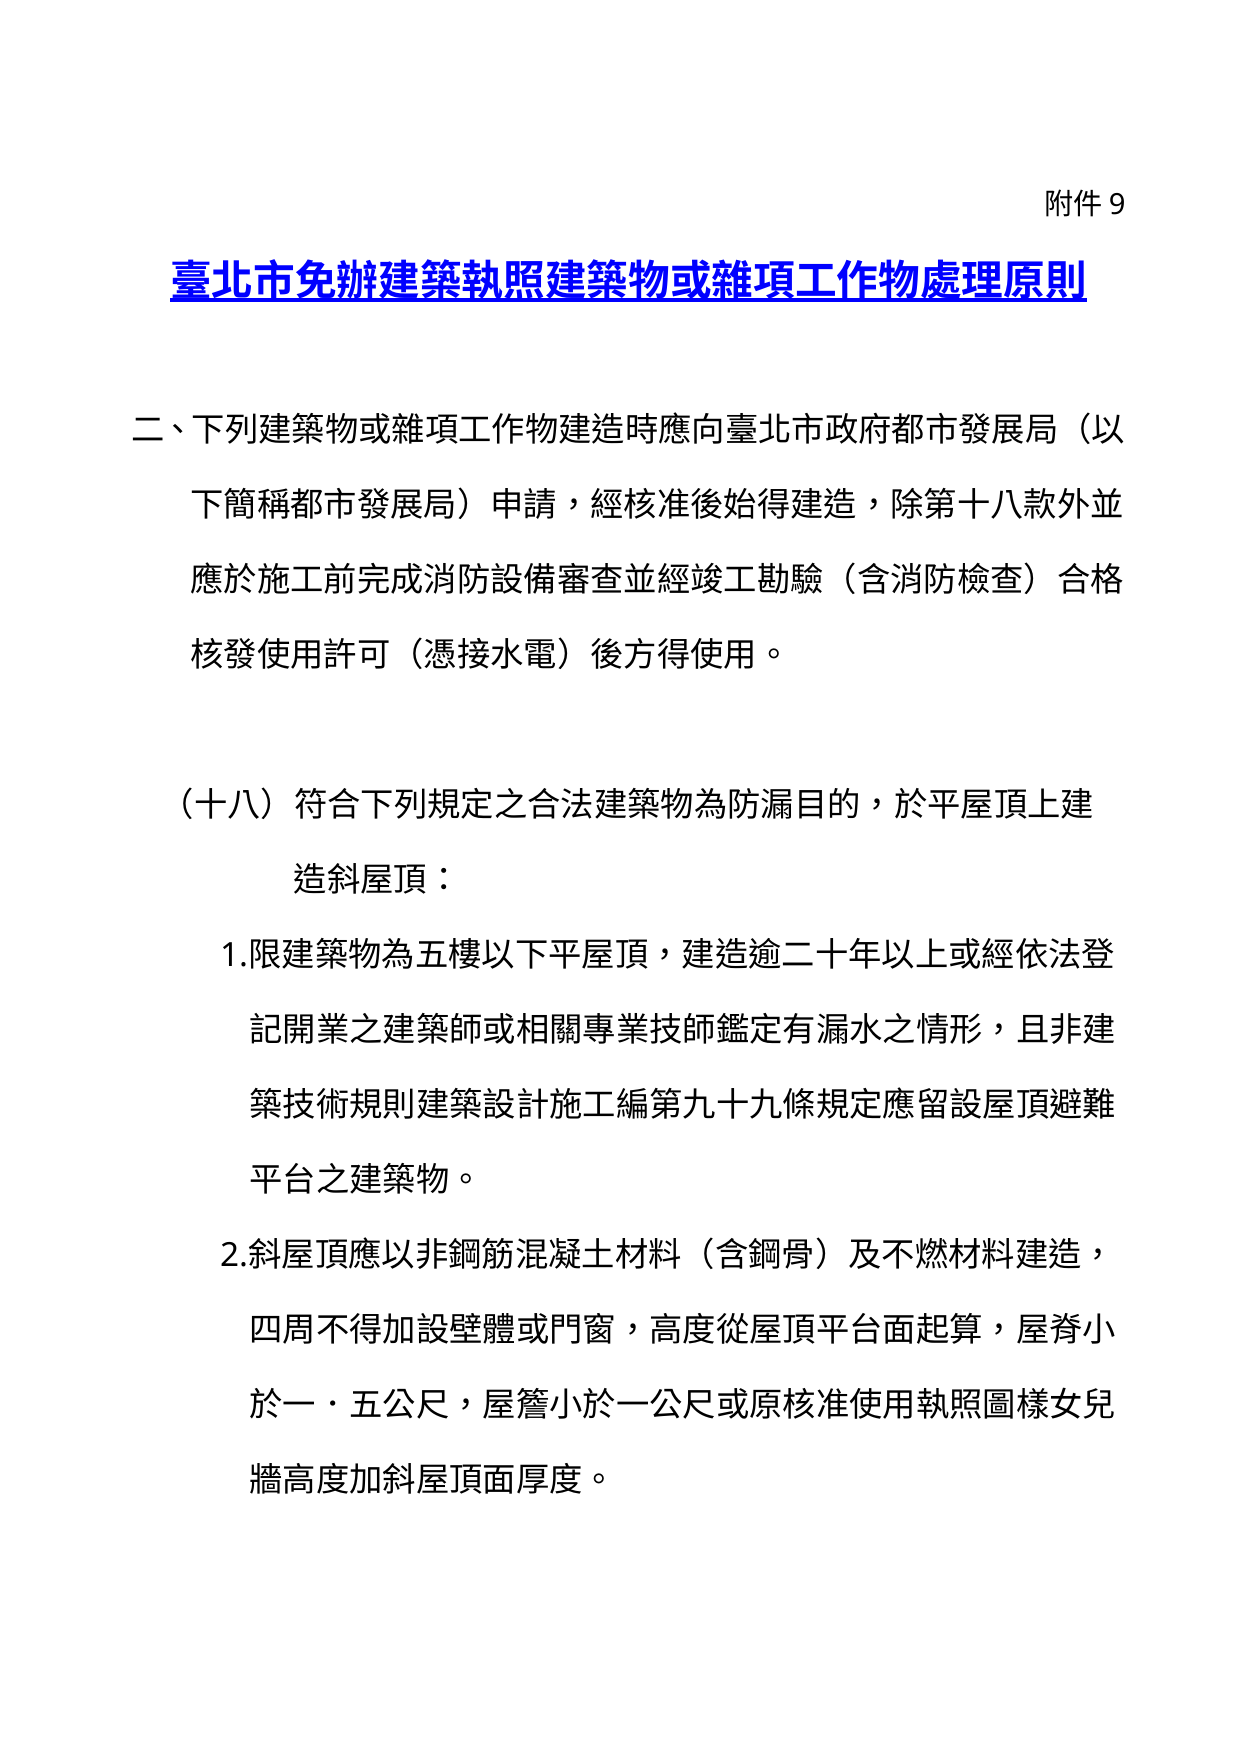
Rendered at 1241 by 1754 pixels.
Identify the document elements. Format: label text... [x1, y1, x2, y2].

text 二、下列建築物或雜項工作物建造時應向臺北市政府都市發展局（以下簡稱都市發展局）申請，經核准後始得建造，除第十八款外並應於施工前完成消防設備審查並經竣工勘驗（含消防檢查）合格核發使用許可（憑接水電）後方得使用。 [131, 389, 1125, 689]
text 1.限建築物為五樓以下平屋頂，建造逾二十年以上或經依法登記開業之建築師或相關專業技師鑑定有漏水之情形，且非建築技術規則建築設計施工編第九十九條規定應留設屋頂避難平台之建築物。 [220, 914, 1125, 1214]
text 附件9 [131, 164, 1125, 239]
text （十八）符合下列規定之合法建築物為防漏目的，於平屋頂上建造斜屋頂： [161, 764, 1125, 914]
text 2.斜屋頂應以非鋼筋混凝土材料（含鋼骨）及不燃材料建造，四周不得加設壁體或門窗，高度從屋頂平台面起算，屋脊小於一．五公尺，屋簷小於一公尺或原核准使用執照圖樣女兒牆高度加斜屋頂面厚度。 [220, 1214, 1125, 1514]
text 臺北市免辦建築執照建築物或雜項工作物處理原則 [131, 239, 1125, 314]
